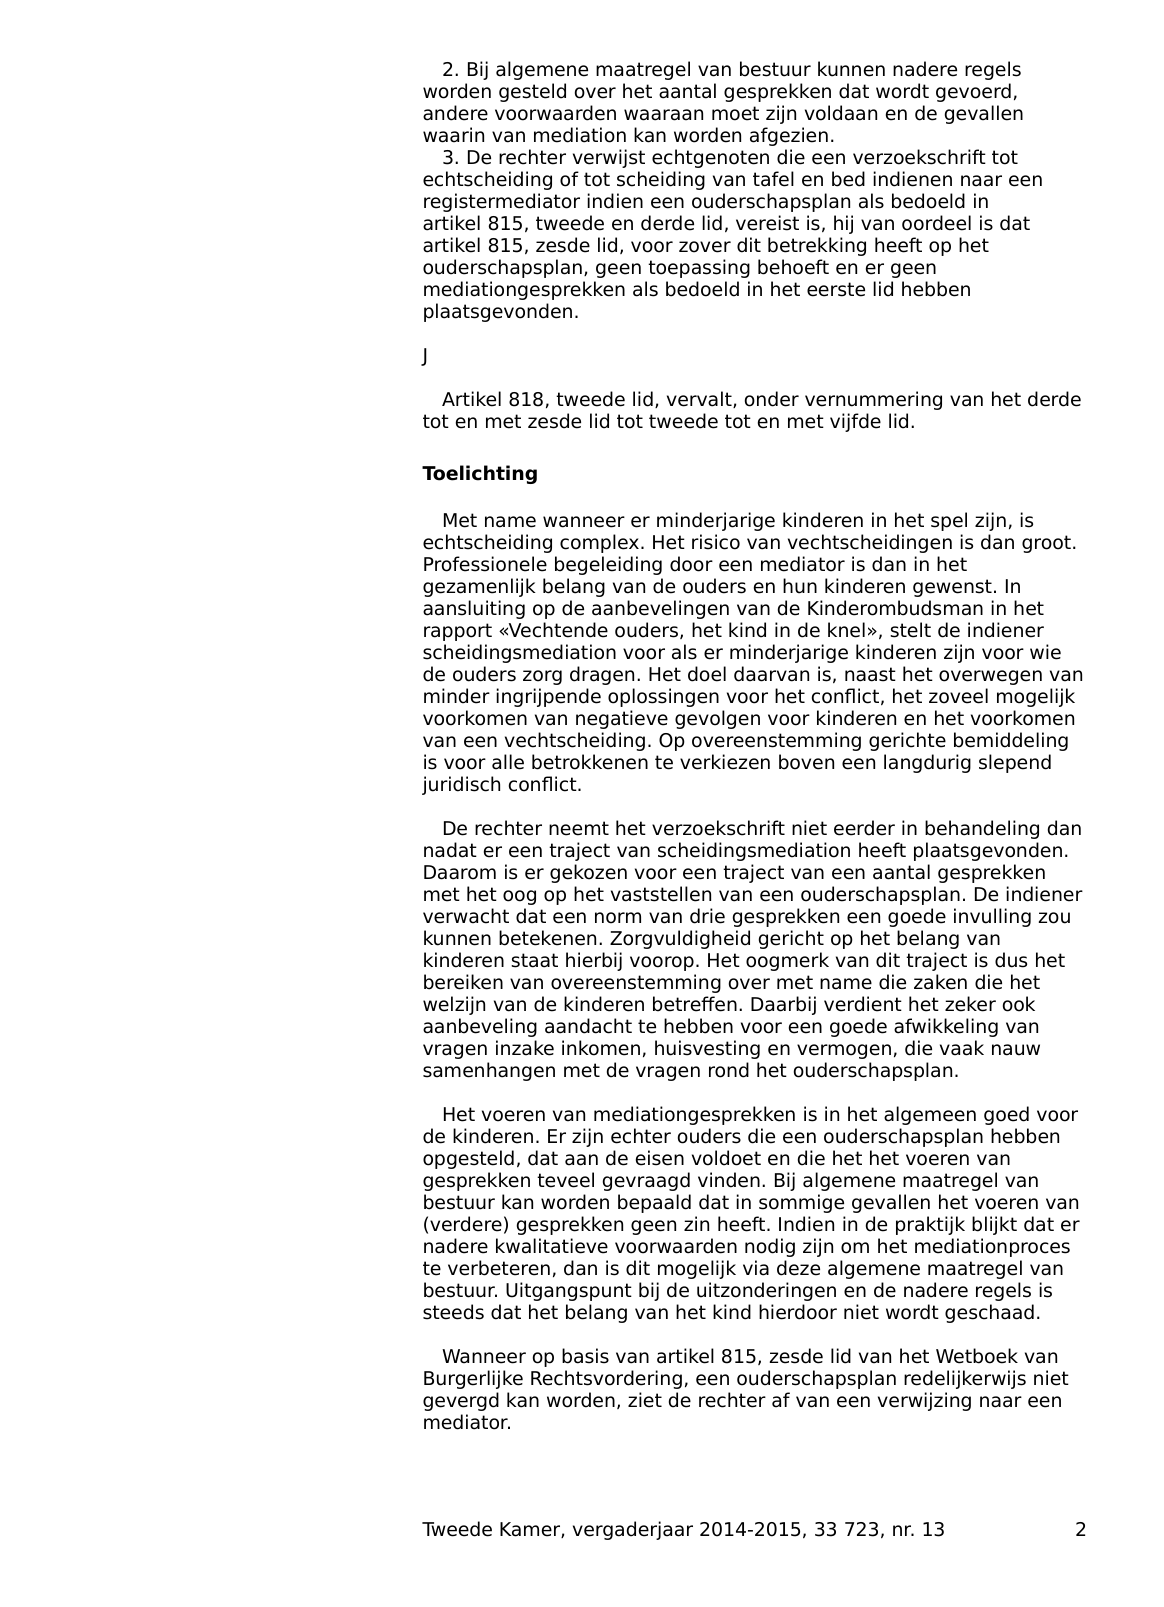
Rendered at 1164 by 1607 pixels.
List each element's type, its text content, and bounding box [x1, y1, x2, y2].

text Het voeren van mediationgesprekken is in het algemeen goed voor de kinderen. Er zijn echter ouders die een ouderschapsplan hebben opgesteld, dat aan de eisen voldoet en die het het voeren van gesprekken teveel gevraagd vinden. Bij algemene maatregel van bestuur kan worden bepaald dat in sommige gevallen het voeren van (verdere) gesprekken geen zin heeft. Indien in de praktijk blijkt dat er nadere kwalitatieve voorwaarden nodig zijn om het mediationproces te verbeteren, dan is dit mogelijk via deze algemene maatregel van bestuur. Uitgangspunt bij de uitzonderingen en de nadere regels is steeds dat het belang van het kind hierdoor niet wordt geschaad. [422, 1104, 1087, 1324]
text Wanneer op basis van artikel 815, zesde lid van het Wetboek van Burgerlijke Rechtsvordering, een ouderschapsplan redelijkerwijs niet gevergd kan worden, ziet de rechter af van een verwijzing naar een mediator. [422, 1346, 1087, 1434]
text Artikel 818, tweede lid, vervalt, onder vernummering van het derde tot en met zesde lid tot tweede tot en met vijfde lid. [422, 389, 1087, 433]
text 3. De rechter verwijst echtgenoten die een verzoekschrift tot echtscheiding of tot scheiding van tafel en bed indienen naar een registermediator indien een ouderschapsplan als bedoeld in artikel 815, tweede en derde lid, vereist is, hij van oordeel is dat artikel 815, zesde lid, voor zover dit betrekking heeft op het ouderschapsplan, geen toepassing behoeft en er geen mediationgesprekken als bedoeld in het eerste lid hebben plaatsgevonden. [422, 147, 1087, 323]
text Met name wanneer er minderjarige kinderen in het spel zijn, is echtscheiding complex. Het risico van vechtscheidingen is dan groot. Professionele begeleiding door een mediator is dan in het gezamenlijk belang van de ouders en hun kinderen gewenst. In aansluiting op de aanbevelingen van de Kinderombudsman in het rapport «Vechtende ouders, het kind in de knel», stelt de indiener scheidingsmediation voor als er minderjarige kinderen zijn voor wie de ouders zorg dragen. Het doel daarvan is, naast het overwegen van minder ingrijpende oplossingen voor het conflict, het zoveel mogelijk voorkomen van negatieve gevolgen voor kinderen en het voorkomen van een vechtscheiding. Op overeenstemming gerichte bemiddeling is voor alle betrokkenen te verkiezen boven een langdurig slepend juridisch conflict. [422, 510, 1087, 796]
text De rechter neemt het verzoekschrift niet eerder in behandeling dan nadat er een traject van scheidingsmediation heeft plaatsgevonden. Daarom is er gekozen voor een traject van een aantal gesprekken met het oog op het vaststellen van een ouderschapsplan. De indiener verwacht dat een norm van drie gesprekken een goede invulling zou kunnen betekenen. Zorgvuldigheid gericht op het belang van kinderen staat hierbij voorop. Het oogmerk van dit traject is dus het bereiken van overeenstemming over met name die zaken die het welzijn van de kinderen betreffen. Daarbij verdient het zeker ook aanbeveling aandacht te hebben voor een goede afwikkeling van vragen inzake inkomen, huisvesting en vermogen, die vaak nauw samenhangen met de vragen rond het ouderschapsplan. [422, 818, 1087, 1082]
text 2. Bij algemene maatregel van bestuur kunnen nadere regels worden gesteld over het aantal gesprekken dat wordt gevoerd, andere voorwaarden waaraan moet zijn voldaan en de gevallen waarin van mediation kan worden afgezien. [422, 59, 1087, 147]
subtitle Toelichting [422, 463, 1087, 485]
text J [422, 345, 1087, 367]
